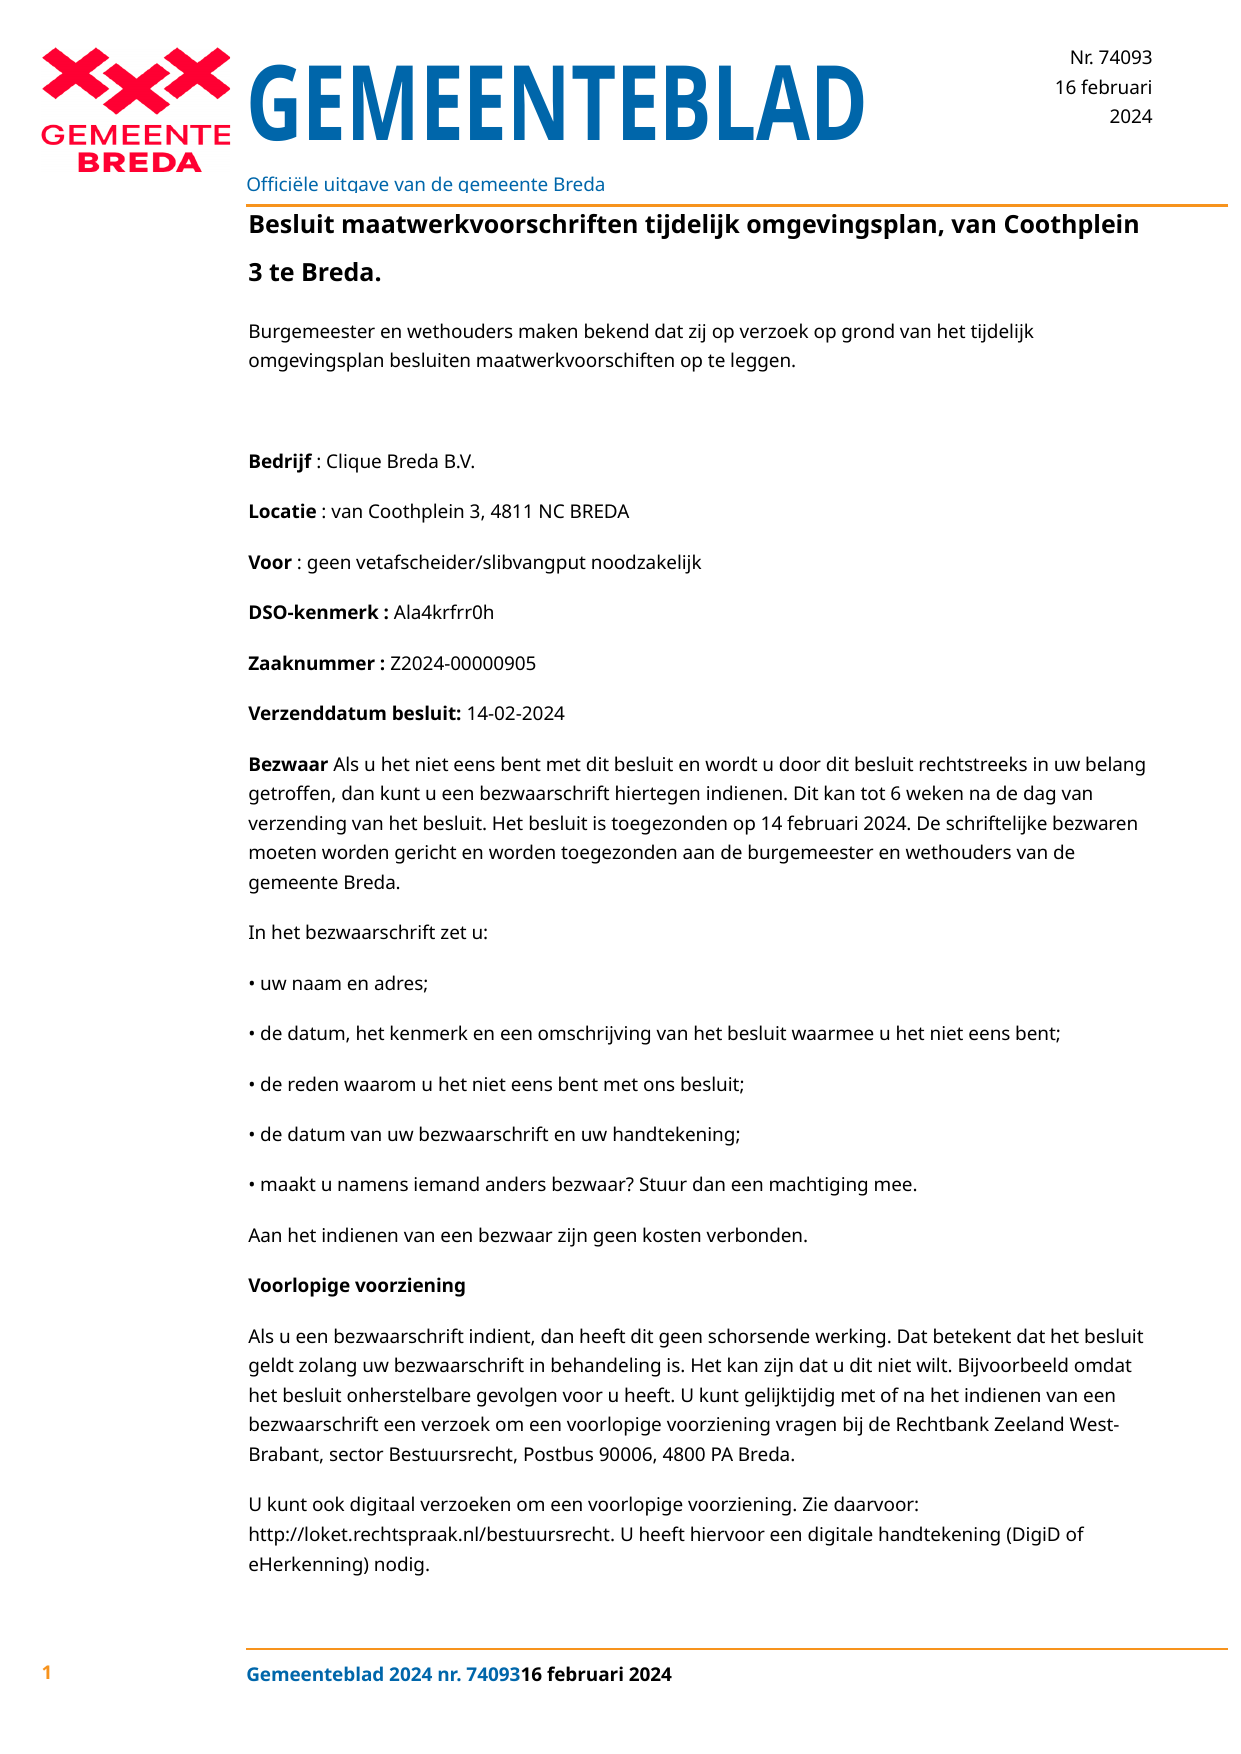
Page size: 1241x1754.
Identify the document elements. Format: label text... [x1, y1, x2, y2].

text Als u een bezwaarschrift indient, dan heeft dit geen schorsende werking. Dat betekent dat het besluit geldt zolang uw bezwaarschrift in behandeling is. Het kan zijn dat u dit niet wilt. Bijvoorbeeld omdat het besluit onherstelbare gevolgen voor u heeft. U kunt gelijktijdig met of na het indienen van een bezwaarschrift een verzoek om een voorlopige voorziening vragen bij de Rechtbank Zeeland West-Brabant, sector Bestuursrecht, Postbus 90006, 4800 PA Breda. [248, 1323, 1152, 1467]
text Verzenddatum besluit: 14-02-2024 [248, 700, 1152, 726]
text Burgemeester en wethouders maken bekend dat zij op verzoek op grond van het tijdelijk omgevingsplan besluiten maatwerkvoorschiften op te leggen. [248, 318, 1152, 373]
text • maakt u namens iemand anders bezwaar? Stuur dan een machtiging mee. [248, 1172, 1152, 1197]
text In het bezwaarschrift zet u: [248, 919, 1152, 945]
text • de datum van uw bezwaarschrift en uw handtekening; [248, 1121, 1152, 1147]
text DSO-kenmerk : Ala4krfrr0h [248, 599, 1152, 625]
text Besluit maatwerkvoorschriften tijdelijk omgevingsplan, van Coothplein 3 te Breda. [248, 207, 1152, 288]
text U kunt ook digitaal verzoeken om een voorlopige voorziening. Zie daarvoor: http://loket.rechtspraak.nl/bestuursrecht. U heeft hiervoor een digitale handtekening (DigiD of eHerkenning) nodig. [248, 1492, 1152, 1577]
text Aan het indienen van een bezwaar zijn geen kosten verbonden. [248, 1222, 1152, 1248]
text Voorlopige voorziening [248, 1272, 1152, 1298]
text • de datum, het kenmerk en een omschrijving van het besluit waarmee u het niet eens bent; [248, 1020, 1152, 1046]
text • uw naam en adres; [248, 970, 1152, 996]
text • de reden waarom u het niet eens bent met ons besluit; [248, 1071, 1152, 1097]
text Voor : geen vetafscheider/slibvangput noodzakelijk [248, 549, 1152, 575]
text Bedrijf : Clique Breda B.V. [248, 448, 1152, 474]
picture [41, 47, 231, 172]
text Bezwaar Als u het niet eens bent met dit besluit en wordt u door dit besluit rechtstreeks in uw belang getroffen, dan kunt u een bezwaarschrift hiertegen indienen. Dit kan tot 6 weken na de dag van verzending van het besluit. Het besluit is toegezonden op 14 februari 2024. De schriftelijke bezwaren moeten worden gericht en worden toegezonden aan de burgemeester en wethouders van de gemeente Breda. [248, 751, 1152, 895]
text Zaaknummer : Z2024-00000905 [248, 650, 1152, 676]
text Locatie : van Coothplein 3, 4811 NC BREDA [248, 499, 1152, 524]
